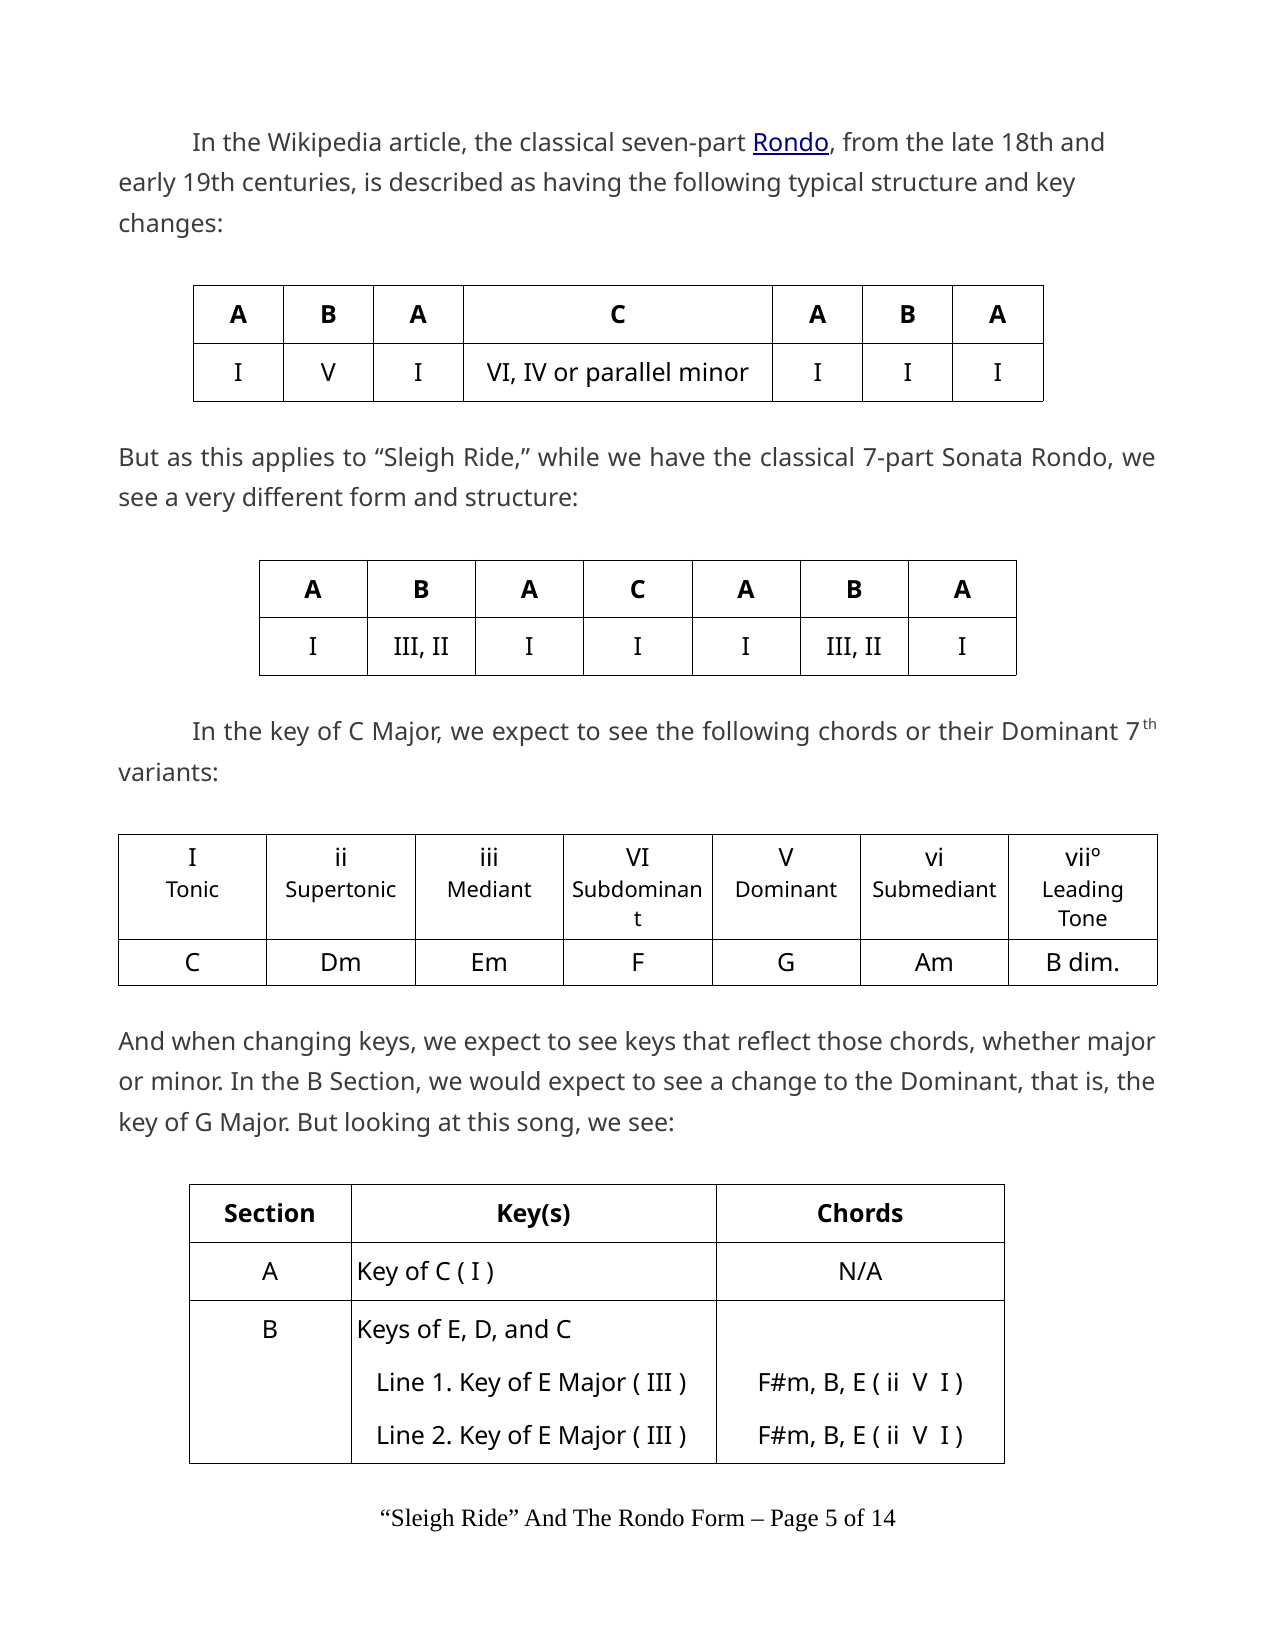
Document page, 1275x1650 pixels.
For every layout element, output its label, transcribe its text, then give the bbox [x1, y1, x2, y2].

table_header B [284, 286, 373, 343]
table_header B [368, 561, 475, 617]
table_header V Dominant [713, 835, 860, 939]
table_cell Key of C ( I ) [352, 1243, 716, 1300]
table_cell I [194, 344, 283, 401]
table_cell A [190, 1243, 351, 1300]
text And when changing keys, we expect to see keys that reflect those chords, whether major or minor. In the B Section, we would expect to see a change to the Dominant, that is, the key of G Major. But looking at this song, we see: [118, 1023, 1157, 1139]
table_header A [374, 286, 463, 343]
table_header A [693, 561, 800, 617]
table_header I Tonic [119, 835, 266, 939]
table_header Chords [717, 1185, 1004, 1242]
table_cell I [953, 344, 1043, 401]
table_header A [476, 561, 583, 617]
table_header Section [190, 1185, 351, 1242]
table_header C [584, 561, 692, 617]
table_cell Em [416, 940, 563, 984]
text In the key of C Major, we expect to see the following chords or their Dominant 7th variants: [118, 713, 1157, 788]
table_cell V [284, 344, 373, 401]
table_header A [260, 561, 367, 617]
table_cell G [713, 940, 860, 984]
table_cell C [119, 940, 266, 984]
table_cell Am [861, 940, 1008, 984]
table_cell I [909, 618, 1016, 675]
table_header viiº Leading Tone [1009, 835, 1157, 939]
table_header A [953, 286, 1043, 343]
table_header A [773, 286, 862, 343]
table_cell F#m, B, E ( ii V I ) F#m, B, E ( ii V I ) [717, 1301, 1004, 1463]
table_cell Dm [267, 940, 415, 984]
table_header A [909, 561, 1016, 617]
text In the Wikipedia article, the classical seven-part Rondo, from the late 18th and early 19th centuries, is described as having the following typical structure and key changes: [118, 124, 1157, 240]
table_cell I [584, 618, 692, 675]
table_header C [464, 286, 772, 343]
table_cell I [693, 618, 800, 675]
table_header ii Supertonic [267, 835, 415, 939]
table_header Key(s) [352, 1185, 716, 1242]
table_cell III, II [801, 618, 908, 675]
table_cell B [190, 1301, 351, 1463]
table_cell F [564, 940, 712, 984]
table_header iii Mediant [416, 835, 563, 939]
table_header A [194, 286, 283, 343]
table_cell I [374, 344, 463, 401]
table_header B [801, 561, 908, 617]
table_cell N/A [717, 1243, 1004, 1300]
table_header B [863, 286, 952, 343]
table_cell I [773, 344, 862, 401]
table_header vi Submediant [861, 835, 1008, 939]
text But as this applies to “Sleigh Ride,” while we have the classical 7-part Sonata Rondo, we see a very different form and structure: [118, 439, 1157, 514]
table_cell Keys of E, D, and C Line 1. Key of E Major ( III ) Line 2. Key of E Major ( III ) [352, 1301, 716, 1463]
table_header VI Subdominant [564, 835, 712, 939]
table_cell III, II [368, 618, 475, 675]
table_cell VI, IV or parallel minor [464, 344, 772, 401]
table_cell I [863, 344, 952, 401]
table_cell B dim. [1009, 940, 1157, 984]
table_cell I [476, 618, 583, 675]
table_cell I [260, 618, 367, 675]
